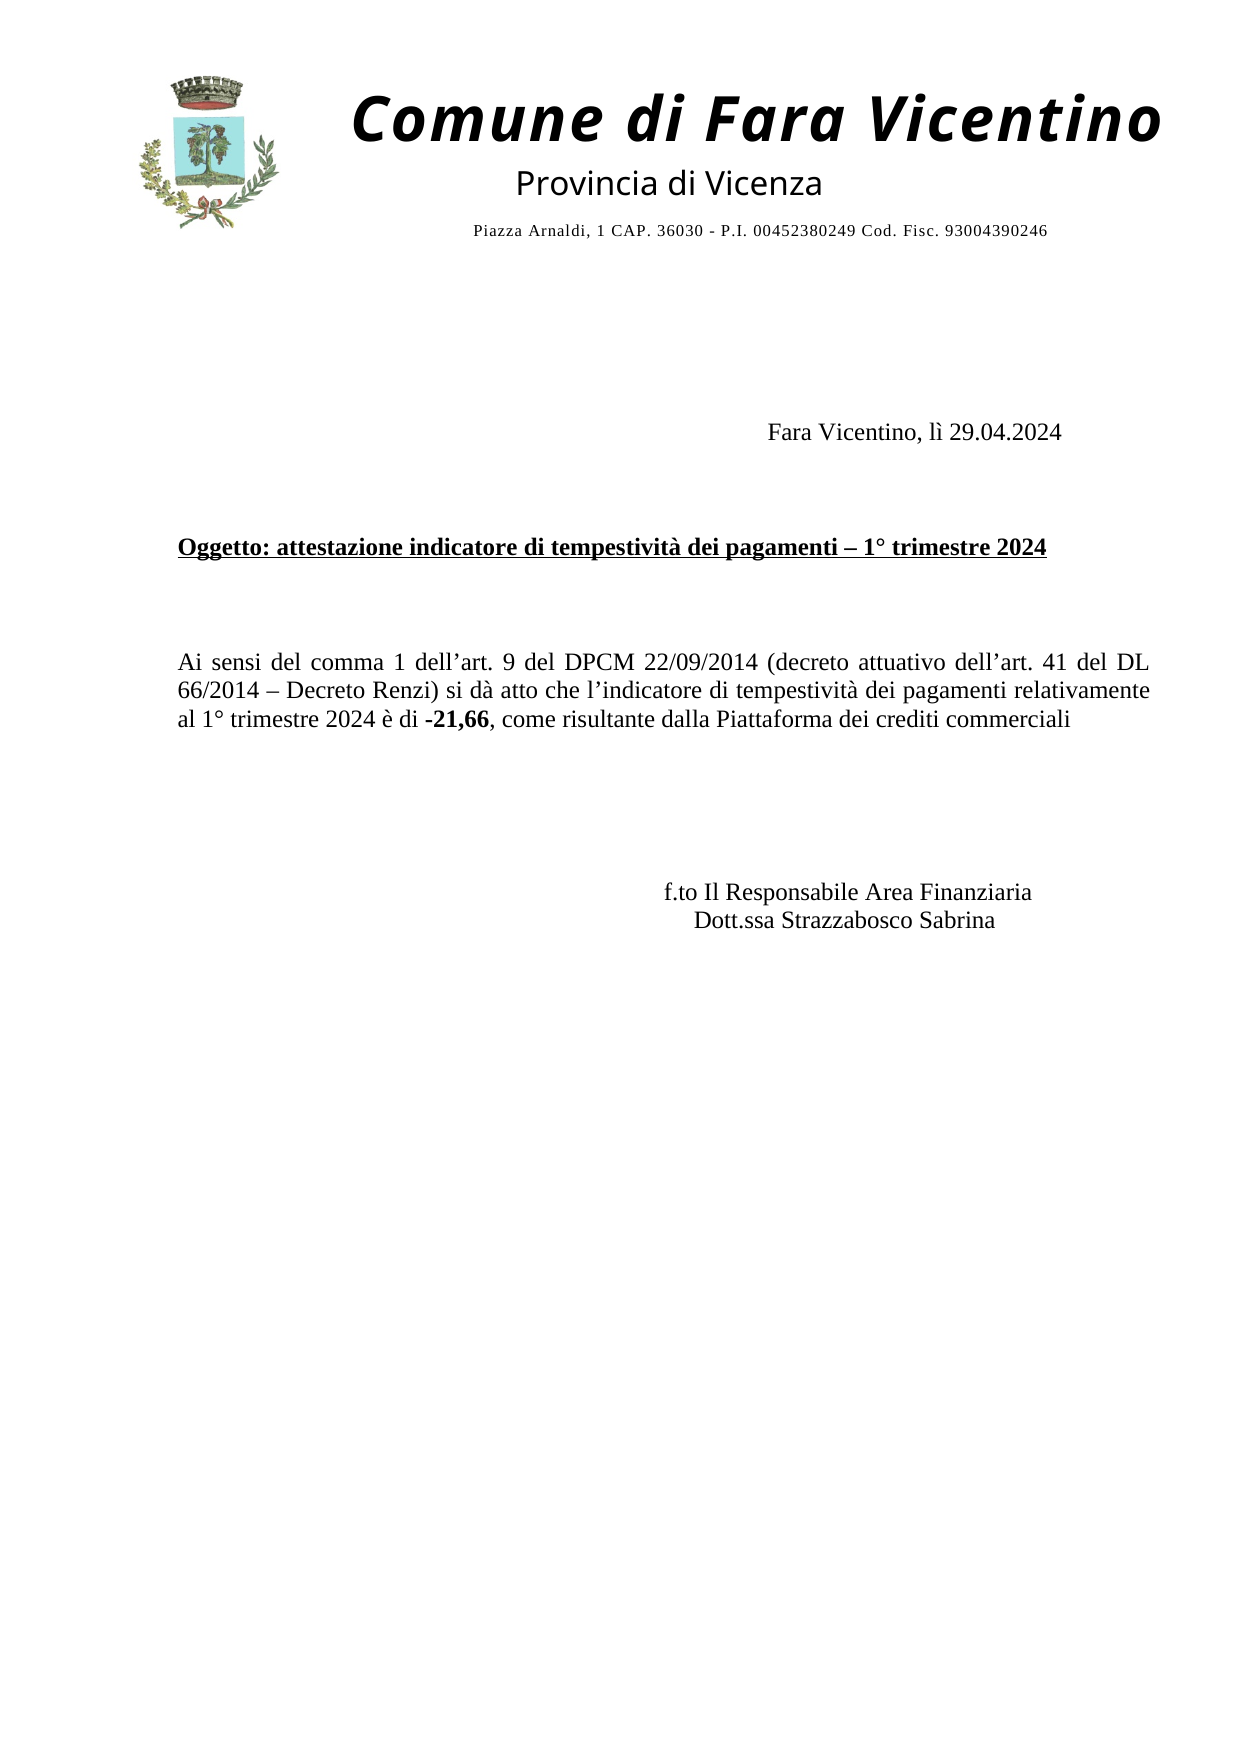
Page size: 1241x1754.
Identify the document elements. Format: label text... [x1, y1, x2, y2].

table_header Comune di Fara Vicentino Provincia di Vicenza Piazza Arnaldi, 1 CAP. 36030 - P.I. 00452380249 Cod. Fisc. 93004390246 [318, 75, 1203, 346]
table_header [96, 75, 317, 346]
text Dott.ssa Strazzabosco Sabrina [177, 906, 1152, 934]
text Fara Vicentino, lì 29.04.2024 [693, 417, 1152, 446]
table_cell [672, 346, 1240, 369]
table_header [1203, 75, 1240, 346]
text Oggetto: attestazione indicatore di tempestività dei pagamenti – 1° trimestre 2024 [177, 532, 1152, 561]
text Ai sensi del comma 1 dell’art. 9 del DPCM 22/09/2014 (decreto attuativo dell’art. 41 del DL 66/2014 – Decreto Renzi) si dà atto che l’indicatore di tempestività dei pagamenti relativamente al 1° trimestre 2024 è di -21,66, come risultante dalla Piattaforma dei crediti commerciali [177, 647, 1152, 733]
text f.to Il Responsabile Area Finanziaria [177, 877, 1152, 906]
table_cell [96, 346, 672, 369]
